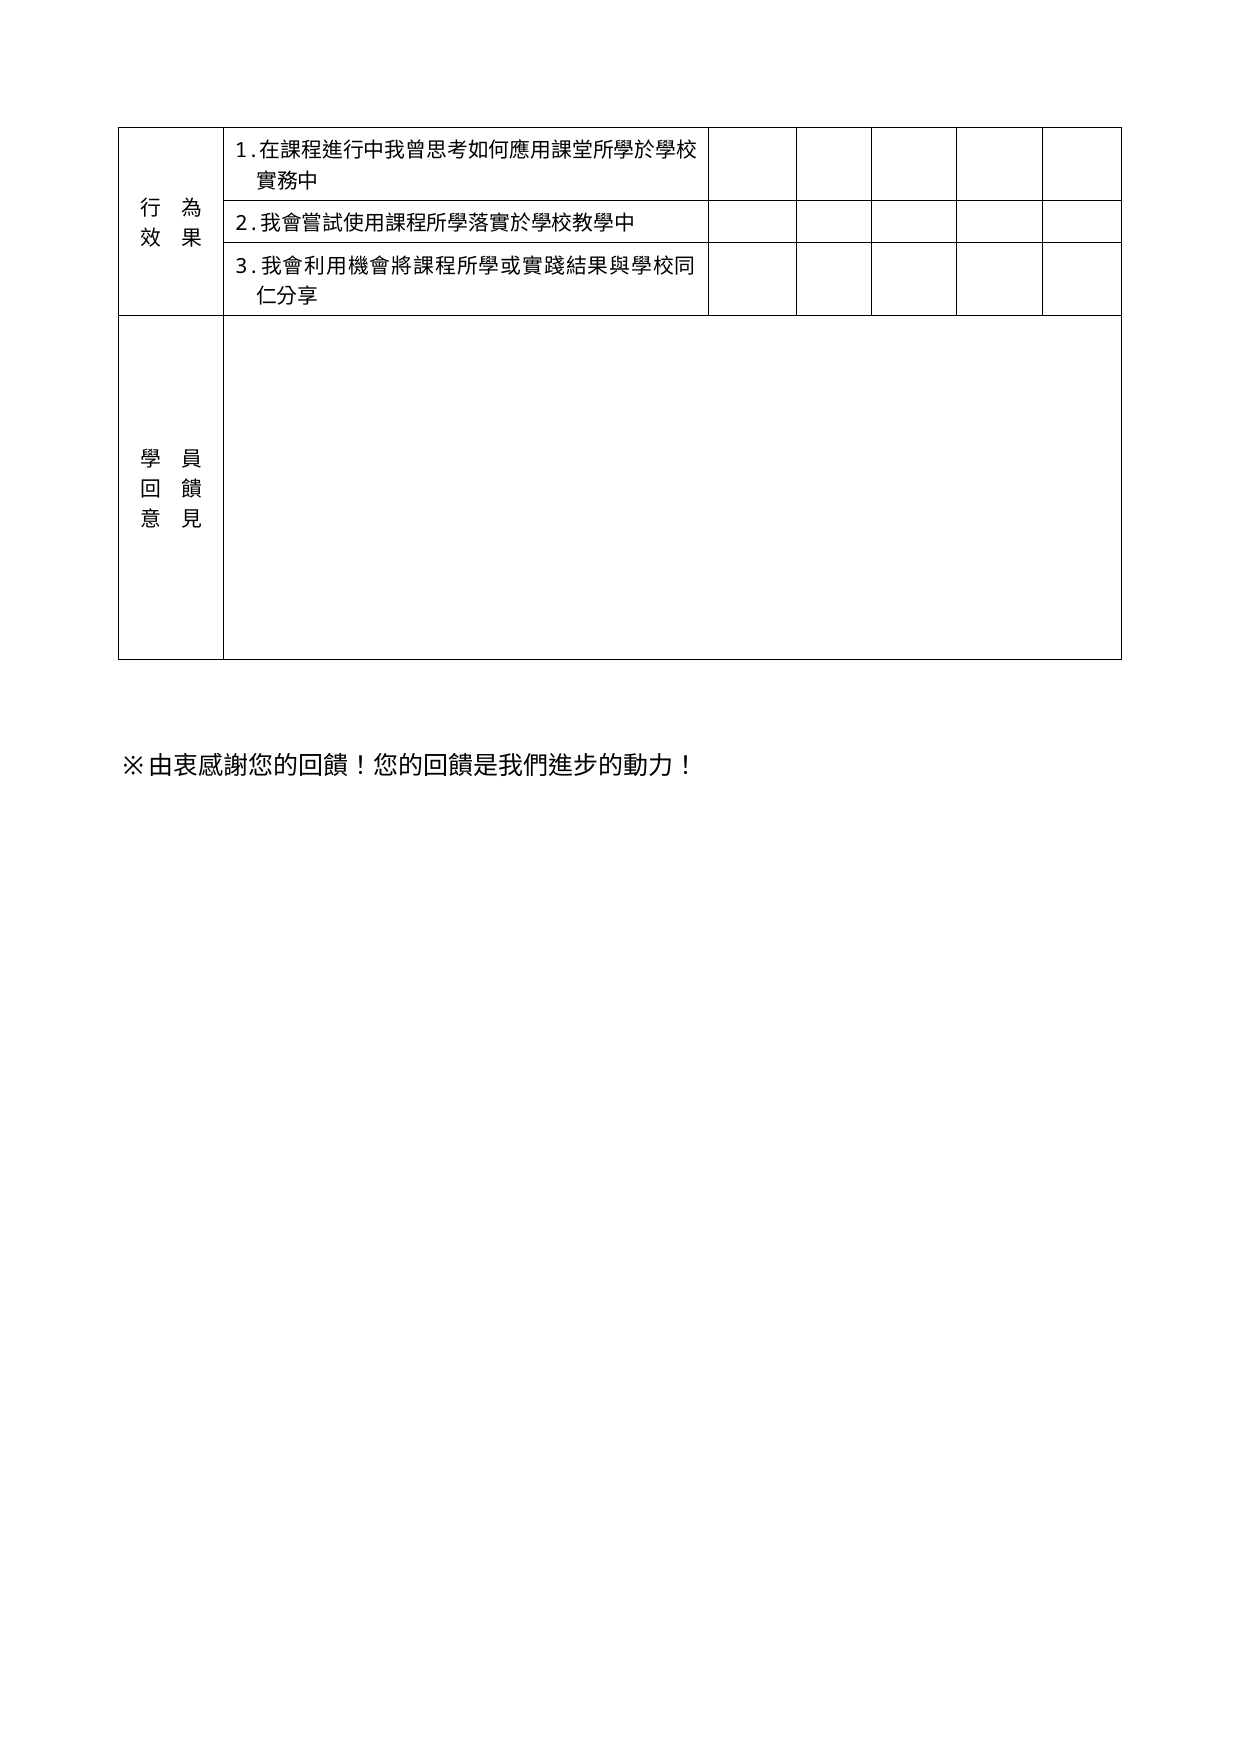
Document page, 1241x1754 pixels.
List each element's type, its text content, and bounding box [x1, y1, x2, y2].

table_cell 2.我會嘗試使用課程所學落實於學校教學中 [224, 201, 708, 242]
table_cell [709, 128, 796, 199]
table_cell 1.在課程進行中我曾思考如何應用課堂所學於學校實務中 [224, 128, 708, 199]
table_cell 學 員 回 饋 意 見 [119, 316, 223, 658]
table_cell [224, 316, 1121, 658]
table_cell [709, 243, 796, 315]
table_cell [872, 243, 956, 315]
table_cell [1043, 243, 1121, 315]
table_cell [797, 128, 871, 199]
table_cell [797, 201, 871, 242]
table_cell 行 為 效 果 [119, 128, 223, 315]
table_cell [957, 201, 1042, 242]
table_cell [1043, 128, 1121, 199]
table_cell [957, 128, 1042, 199]
table_cell [957, 243, 1042, 315]
table_cell [872, 128, 956, 199]
table_cell [872, 201, 956, 242]
table_cell 3.我會利用機會將課程所學或實踐結果與學校同仁分享 [224, 243, 708, 315]
table_cell [1043, 201, 1121, 242]
table_cell [797, 243, 871, 315]
table_cell [709, 201, 796, 242]
text ※由衷感謝您的回饋！您的回饋是我們進步的動力！ [118, 722, 1122, 784]
